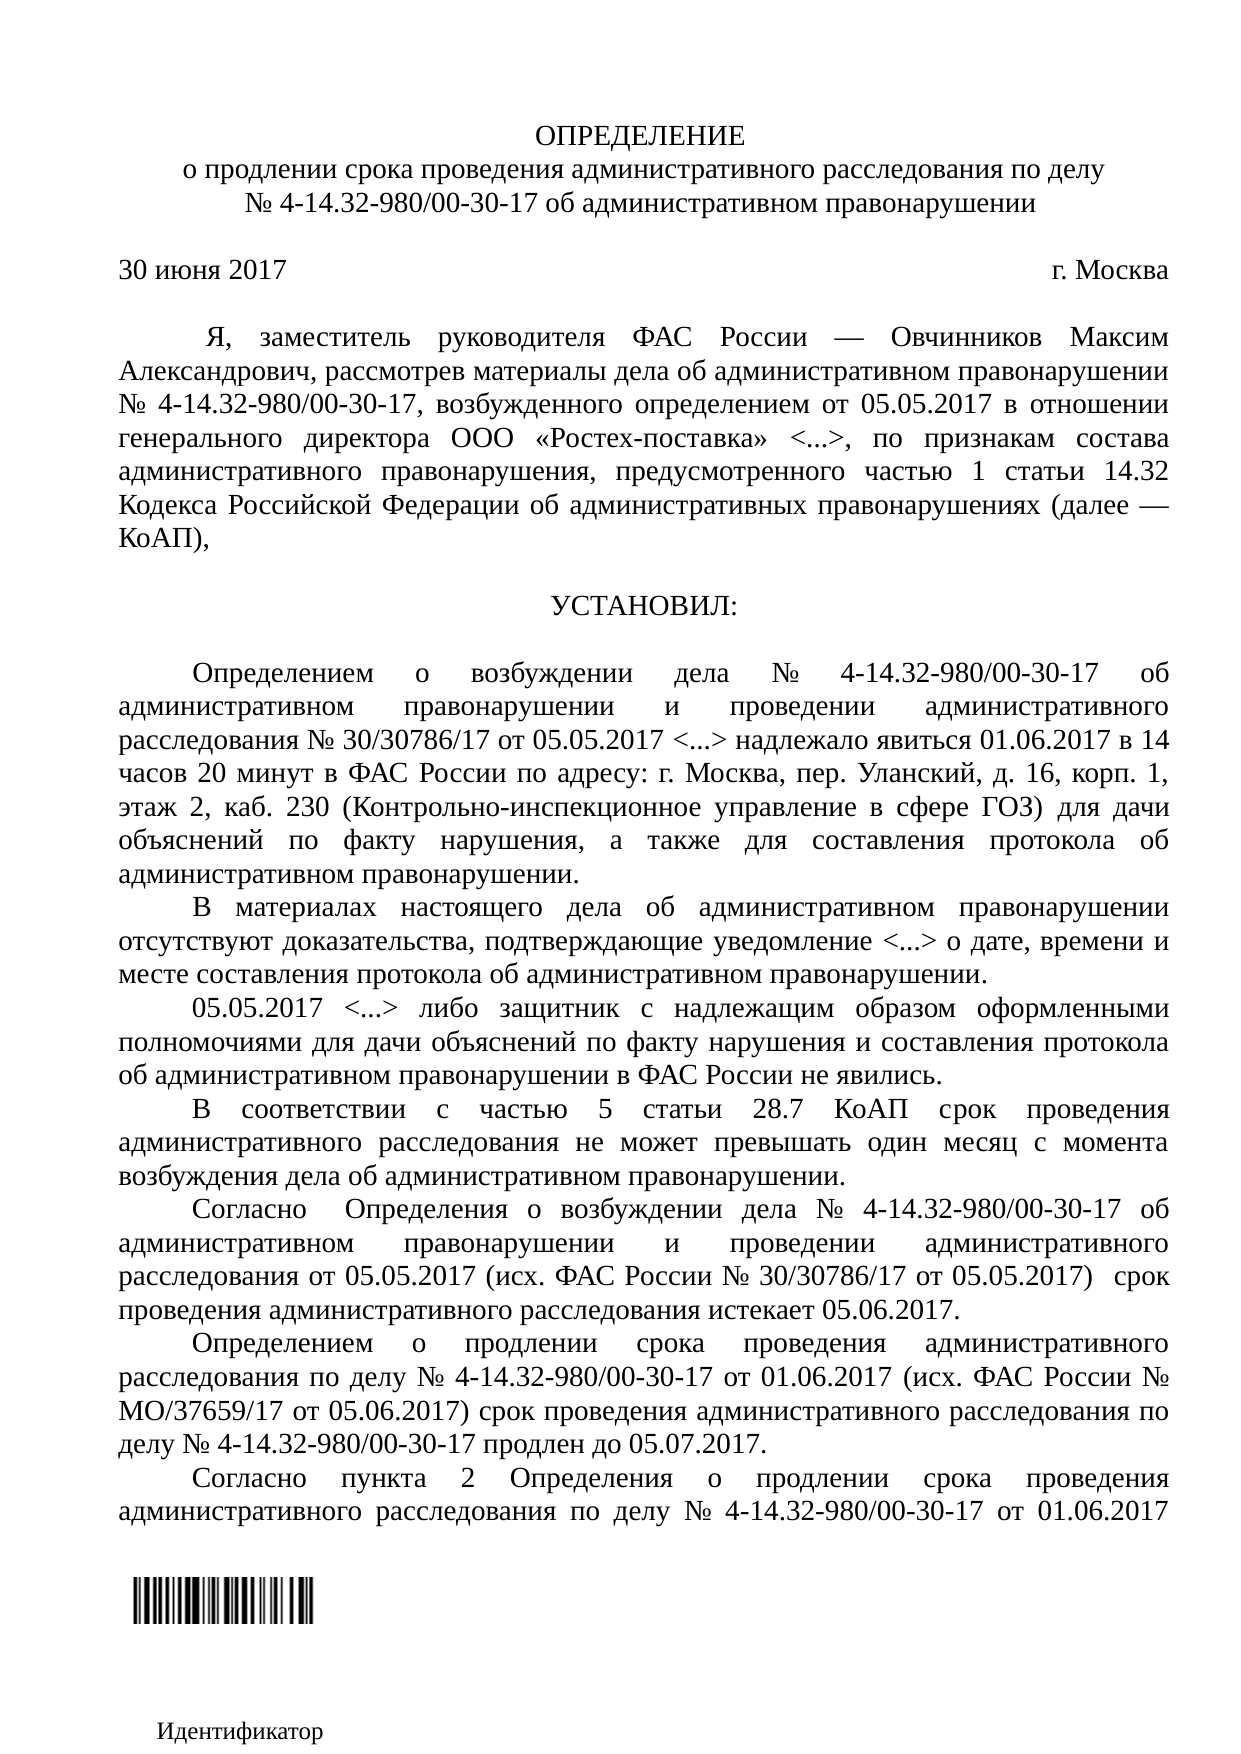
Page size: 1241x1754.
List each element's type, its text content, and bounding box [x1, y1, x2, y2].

text 05.05.2017 <...> либо защитник с надлежащим образом оформленными полномочиями для дачи объяснений по факту нарушения и составления протокола об административном правонарушении в ФАС России не явились. [118, 990, 1170, 1091]
text Согласно пункта 2 Определения о продлении срока проведения административного расследования по делу № 4-14.32-980/00-30-17 от 01.06.2017 [118, 1460, 1170, 1527]
text Определением о возбуждении дела № 4-14.32-980/00-30-17 об административном правонарушении и проведении административного расследования № 30/30786/17 от 05.05.2017 <...> надлежало явиться 01.06.2017 в 14 часов 20 минут в ФАС России по адресу: г. Москва, пер. Уланский, д. 16, корп. 1, этаж 2, каб. 230 (Контрольно-инспекционное управление в сфере ГОЗ) для дачи объяснений по факту нарушения, а также для составления протокола об административном правонарушении. [118, 655, 1170, 889]
picture [118, 1577, 331, 1624]
text В материалах настоящего дела об административном правонарушении отсутствуют доказательства, подтверждающие уведомление <...> о дате, времени и месте составления протокола об административном правонарушении. [118, 889, 1170, 990]
text Я, заместитель руководителя ФАС России — Овчинников Максим Александрович, рассмотрев материалы дела об административном правонарушении № 4-14.32-980/00-30-17, возбужденного определением от 05.05.2017 в отношении генерального директора ООО «Ростех-поставка» <...>, по признакам состава административного правонарушения, предусмотренного частью 1 статьи 14.32 Кодекса Российской Федерации об административных правонарушениях (далее — КоАП), [118, 319, 1170, 554]
text о продлении срока проведения административного расследования по делу № 4-14.32-980/00-30-17 об административном правонарушении [118, 152, 1170, 219]
text ОПРЕДЕЛЕНИЕ [118, 118, 1170, 152]
text УСТАНОВИЛ: [118, 588, 1170, 621]
text Определением о продлении срока проведения административного расследования по делу № 4-14.32-980/00-30-17 от 01.06.2017 (исх. ФАС России № МО/37659/17 от 05.06.2017) срок проведения административного расследования по делу № 4-14.32-980/00-30-17 продлен до 05.07.2017. [118, 1326, 1170, 1460]
text 30 июня 2017 г. Москва [118, 252, 1170, 286]
text Согласно Определения о возбуждении дела № 4-14.32-980/00-30-17 об административном правонарушении и проведении административного расследования от 05.05.2017 (исх. ФАС России № 30/30786/17 от 05.05.2017) срок проведения административного расследования истекает 05.06.2017. [118, 1191, 1170, 1326]
text В соответствии с частью 5 статьи 28.7 КоАП срок проведения административного расследования не может превышать один месяц с момента возбуждения дела об административном правонарушении. [118, 1091, 1170, 1191]
